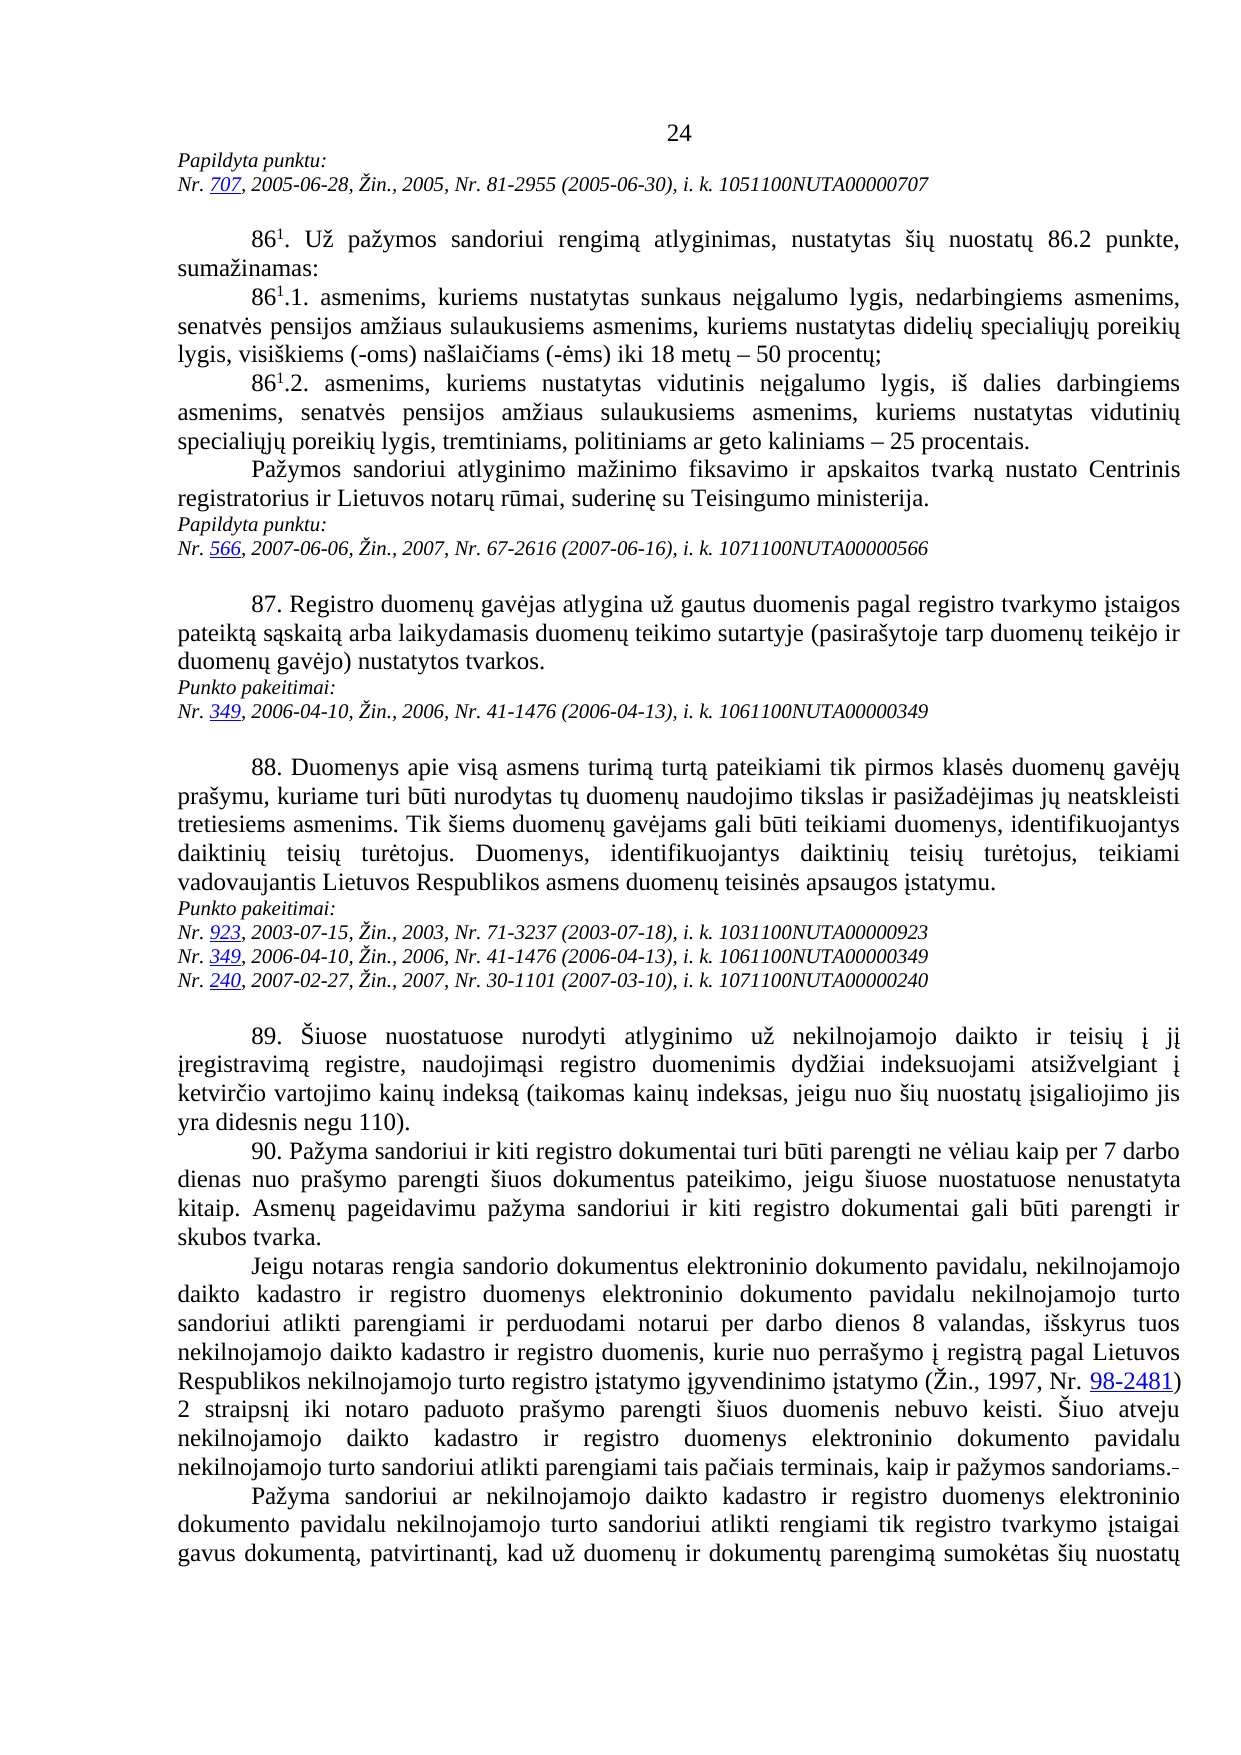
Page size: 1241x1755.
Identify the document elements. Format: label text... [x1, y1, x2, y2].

text Nr. 349, 2006-04-10, Žin., 2006, Nr. 41-1476 (2006-04-13), i. k. 1061100NUTA00000349 [177, 944, 1181, 968]
text 89. Šiuose nuostatuose nurodyti atlyginimo už nekilnojamojo daikto ir teisių į jį įregistravimą registre, naudojimąsi registro duomenimis dydžiai indeksuojami atsižvelgiant į ketvirčio vartojimo kainų indeksą (taikomas kainų indeksas, jeigu nuo šių nuostatų įsigaliojimo jis yra didesnis negu 110). [177, 1021, 1181, 1136]
text Punkto pakeitimai: [177, 896, 1181, 920]
text 861.2. asmenims, kuriems nustatytas vidutinis neįgalumo lygis, iš dalies darbingiems asmenims, senatvės pensijos amžiaus sulaukusiems asmenims, kuriems nustatytas vidutinių specialiųjų poreikių lygis, tremtiniams, politiniams ar geto kaliniams – 25 procentais. [177, 368, 1181, 454]
text Nr. 707, 2005-06-28, Žin., 2005, Nr. 81-2955 (2005-06-30), i. k. 1051100NUTA00000707 [177, 172, 1181, 196]
text Nr. 240, 2007-02-27, Žin., 2007, Nr. 30-1101 (2007-03-10), i. k. 1071100NUTA00000240 [177, 968, 1181, 992]
text Papildyta punktu: [177, 512, 1181, 536]
text 861. Už pažymos sandoriui rengimą atlyginimas, nustatytas šių nuostatų 86.2 punkte, sumažinamas: [177, 224, 1181, 282]
text Punkto pakeitimai: [177, 675, 1181, 699]
text Pažymos sandoriui atlyginimo mažinimo fiksavimo ir apskaitos tvarką nustato Centrinis registratorius ir Lietuvos notarų rūmai, suderinę su Teisingumo ministerija. [177, 454, 1181, 512]
text 88. Duomenys apie visą asmens turimą turtą pateikiami tik pirmos klasės duomenų gavėjų prašymu, kuriame turi būti nurodytas tų duomenų naudojimo tikslas ir pasižadėjimas jų neatskleisti tretiesiems asmenims. Tik šiems duomenų gavėjams gali būti teikiami duomenys, identifikuojantys daiktinių teisių turėtojus. Duomenys, identifikuojantys daiktinių teisių turėtojus, teikiami vadovaujantis Lietuvos Respublikos asmens duomenų teisinės apsaugos įstatymu. [177, 752, 1181, 896]
text 90. Pažyma sandoriui ir kiti registro dokumentai turi būti parengti ne vėliau kaip per 7 darbo dienas nuo prašymo parengti šiuos dokumentus pateikimo, jeigu šiuose nuostatuose nenustatyta kitaip. Asmenų pageidavimu pažyma sandoriui ir kiti registro dokumentai gali būti parengti ir skubos tvarka. [177, 1136, 1181, 1251]
text Nr. 923, 2003-07-15, Žin., 2003, Nr. 71-3237 (2003-07-18), i. k. 1031100NUTA00000923 [177, 920, 1181, 944]
text Nr. 349, 2006-04-10, Žin., 2006, Nr. 41-1476 (2006-04-13), i. k. 1061100NUTA00000349 [177, 699, 1181, 723]
text Pažyma sandoriui ar nekilnojamojo daikto kadastro ir registro duomenys elektroninio dokumento pavidalu nekilnojamojo turto sandoriui atlikti rengiami tik registro tvarkymo įstaigai gavus dokumentą, patvirtinantį, kad už duomenų ir dokumentų parengimą sumokėtas šių nuostatų [177, 1481, 1181, 1567]
text Jeigu notaras rengia sandorio dokumentus elektroninio dokumento pavidalu, nekilnojamojo daikto kadastro ir registro duomenys elektroninio dokumento pavidalu nekilnojamojo turto sandoriui atlikti parengiami ir perduodami notarui per darbo dienos 8 valandas, išskyrus tuos nekilnojamojo daikto kadastro ir registro duomenis, kurie nuo perrašymo į registrą pagal Lietuvos Respublikos nekilnojamojo turto registro įstatymo įgyvendinimo įstatymo (Žin., 1997, Nr. 98-2481) 2 straipsnį iki notaro paduoto prašymo parengti šiuos duomenis nebuvo keisti. Šiuo atveju nekilnojamojo daikto kadastro ir registro duomenys elektroninio dokumento pavidalu nekilnojamojo turto sandoriui atlikti parengiami tais pačiais terminais, kaip ir pažymos sandoriams. [177, 1251, 1181, 1481]
text Nr. 566, 2007-06-06, Žin., 2007, Nr. 67-2616 (2007-06-16), i. k. 1071100NUTA00000566 [177, 536, 1181, 560]
text 87. Registro duomenų gavėjas atlygina už gautus duomenis pagal registro tvarkymo įstaigos pateiktą sąskaitą arba laikydamasis duomenų teikimo sutartyje (pasirašytoje tarp duomenų teikėjo ir duomenų gavėjo) nustatytos tvarkos. [177, 589, 1181, 675]
text 861.1. asmenims, kuriems nustatytas sunkaus neįgalumo lygis, nedarbingiems asmenims, senatvės pensijos amžiaus sulaukusiems asmenims, kuriems nustatytas didelių specialiųjų poreikių lygis, visiškiems (-oms) našlaičiams (-ėms) iki 18 metų – 50 procentų; [177, 282, 1181, 368]
text Papildyta punktu: [177, 148, 1181, 172]
